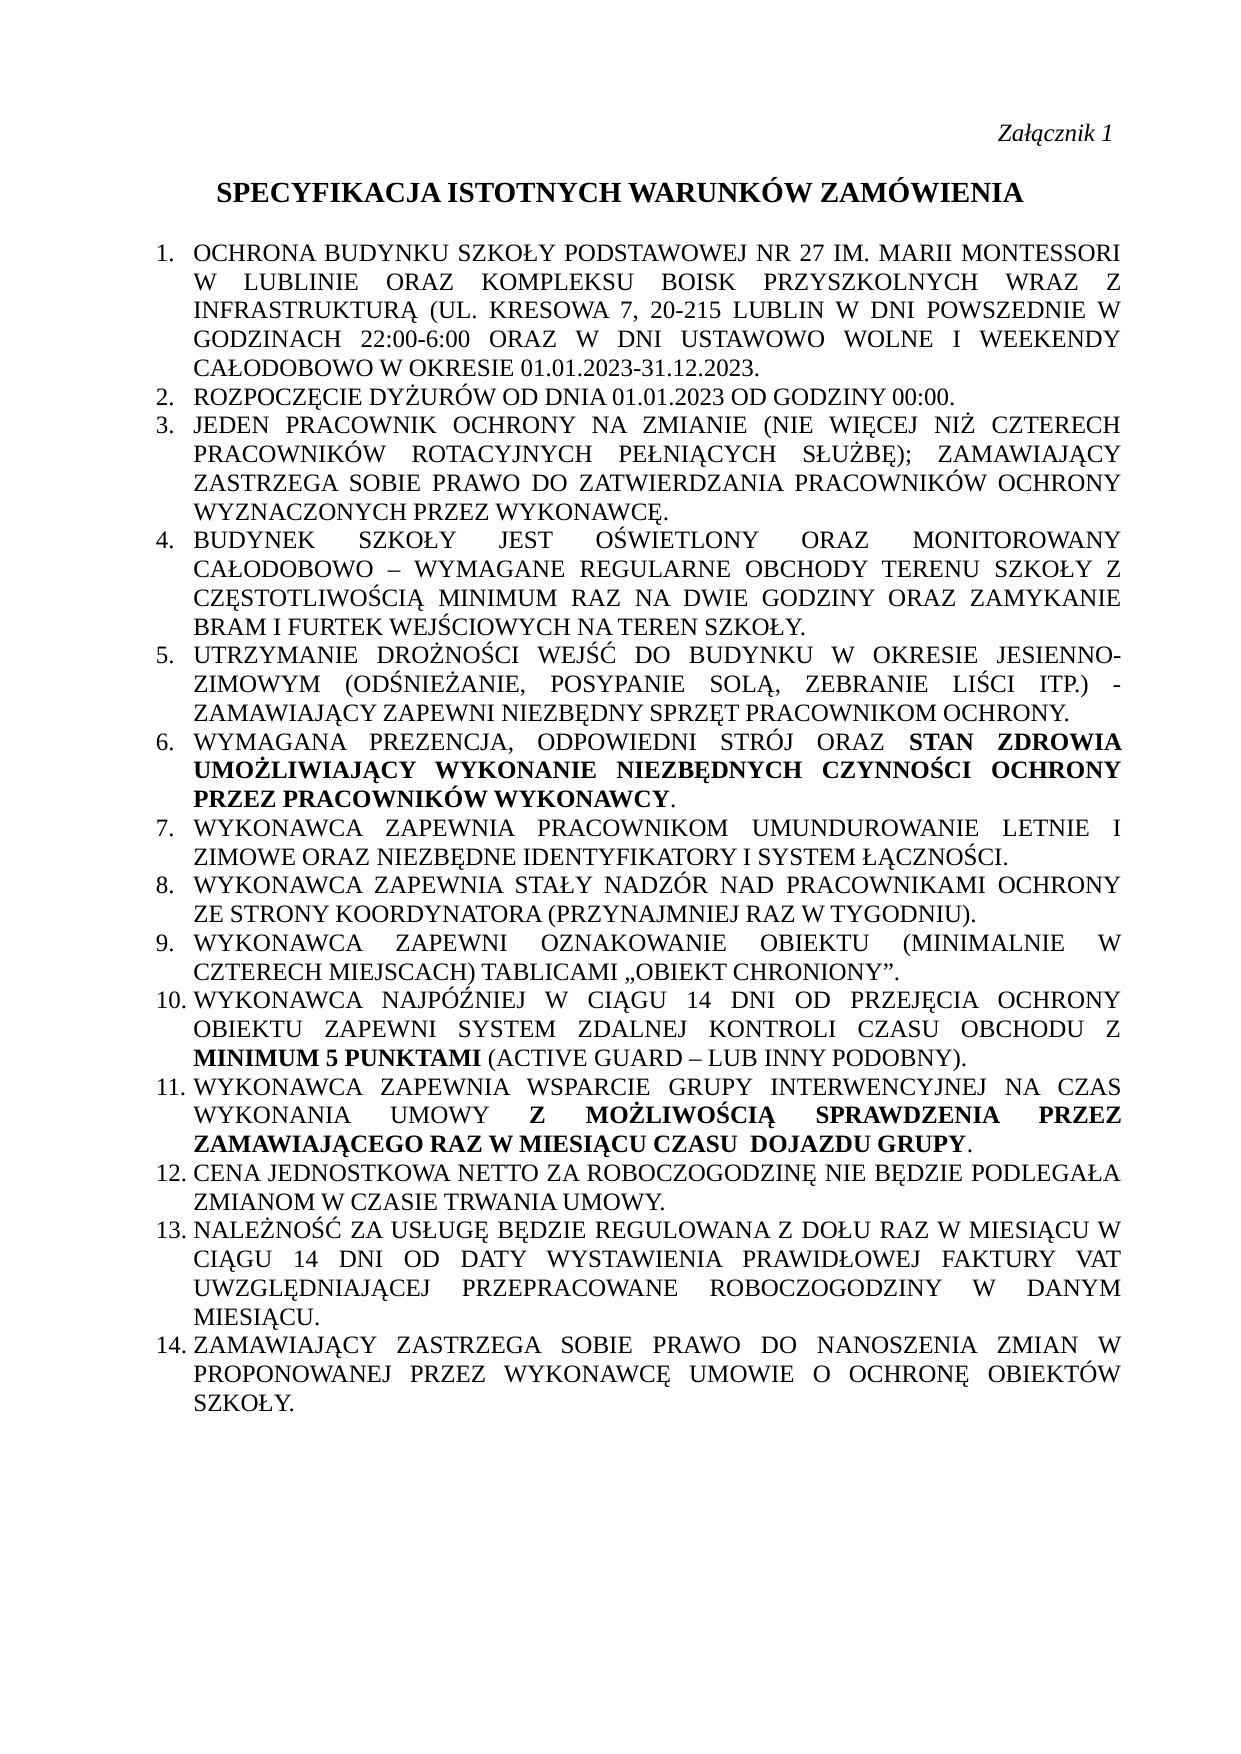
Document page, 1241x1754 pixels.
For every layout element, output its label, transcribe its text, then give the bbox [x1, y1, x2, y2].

list OCHRONA BUDYNKU SZKOŁY PODSTAWOWEJ NR 27 IM. MARII MONTESSORI W LUBLINIE ORAZ KOMPLEKSU BOISK PRZYSZKOLNYCH WRAZ Z INFRASTRUKTURĄ (UL. KRESOWA 7, 20-215 LUBLIN W DNI POWSZEDNIE W GODZINACH 22:00-6:00 ORAZ W DNI USTAWOWO WOLNE I WEEKENDY CAŁODOBOWO W OKRESIE 01.01.2023-31.12.2023. [156, 238, 1122, 382]
list CENA JEDNOSTKOWA NETTO ZA ROBOCZOGODZINĘ NIE BĘDZIE PODLEGAŁA ZMIANOM W CZASIE TRWANIA UMOWY. [156, 1158, 1122, 1215]
list ROZPOCZĘCIE DYŻURÓW OD DNIA 01.01.2023 OD GODZINY 00:00. [156, 382, 1122, 410]
text SPECYFIKACJA ISTOTNYCH WARUNKÓW ZAMÓWIENIA [118, 176, 1122, 209]
text Załącznik 1 [118, 118, 1122, 147]
list NALEŻNOŚĆ ZA USŁUGĘ BĘDZIE REGULOWANA Z DOŁU RAZ W MIESIĄCU W CIĄGU 14 DNI OD DATY WYSTAWIENIA PRAWIDŁOWEJ FAKTURY VAT UWZGLĘDNIAJĄCEJ PRZEPRACOWANE ROBOCZOGODZINY W DANYM MIESIĄCU. [156, 1215, 1122, 1330]
list WYMAGANA PREZENCJA, ODPOWIEDNI STRÓJ ORAZ STAN ZDROWIA UMOŻLIWIAJĄCY WYKONANIE NIEZBĘDNYCH CZYNNOŚCI OCHRONY PRZEZ PRACOWNIKÓW WYKONAWCY. [156, 727, 1122, 813]
list BUDYNEK SZKOŁY JEST OŚWIETLONY ORAZ MONITOROWANY CAŁODOBOWO – WYMAGANE REGULARNE OBCHODY TERENU SZKOŁY Z CZĘSTOTLIWOŚCIĄ MINIMUM RAZ NA DWIE GODZINY ORAZ ZAMYKANIE BRAM I FURTEK WEJŚCIOWYCH NA TEREN SZKOŁY. [156, 525, 1122, 640]
list UTRZYMANIE DROŻNOŚCI WEJŚĆ DO BUDYNKU W OKRESIE JESIENNO-ZIMOWYM (ODŚNIEŻANIE, POSYPANIE SOLĄ, ZEBRANIE LIŚCI ITP.) - ZAMAWIAJĄCY ZAPEWNI NIEZBĘDNY SPRZĘT PRACOWNIKOM OCHRONY. [156, 640, 1122, 727]
list WYKONAWCA ZAPEWNI OZNAKOWANIE OBIEKTU (MINIMALNIE W CZTERECH MIEJSCACH) TABLICAMI „OBIEKT CHRONIONY”. [156, 928, 1122, 985]
list ZAMAWIAJĄCY ZASTRZEGA SOBIE PRAWO DO NANOSZENIA ZMIAN W PROPONOWANEJ PRZEZ WYKONAWCĘ UMOWIE O OCHRONĘ OBIEKTÓW SZKOŁY. [156, 1330, 1122, 1417]
list WYKONAWCA ZAPEWNIA PRACOWNIKOM UMUNDUROWANIE LETNIE I ZIMOWE ORAZ NIEZBĘDNE IDENTYFIKATORY I SYSTEM ŁĄCZNOŚCI. [156, 813, 1122, 870]
list WYKONAWCA NAJPÓŹNIEJ W CIĄGU 14 DNI OD PRZEJĘCIA OCHRONY OBIEKTU ZAPEWNI SYSTEM ZDALNEJ KONTROLI CZASU OBCHODU Z MINIMUM 5 PUNKTAMI (ACTIVE GUARD – LUB INNY PODOBNY). [156, 985, 1122, 1072]
list WYKONAWCA ZAPEWNIA STAŁY NADZÓR NAD PRACOWNIKAMI OCHRONY ZE STRONY KOORDYNATORA (PRZYNAJMNIEJ RAZ W TYGODNIU). [156, 870, 1122, 928]
list JEDEN PRACOWNIK OCHRONY NA ZMIANIE (NIE WIĘCEJ NIŻ CZTERECH PRACOWNIKÓW ROTACYJNYCH PEŁNIĄCYCH SŁUŻBĘ); ZAMAWIAJĄCY ZASTRZEGA SOBIE PRAWO DO ZATWIERDZANIA PRACOWNIKÓW OCHRONY WYZNACZONYCH PRZEZ WYKONAWCĘ. [156, 410, 1122, 525]
list WYKONAWCA ZAPEWNIA WSPARCIE GRUPY INTERWENCYJNEJ NA CZAS WYKONANIA UMOWY Z MOŻLIWOŚCIĄ SPRAWDZENIA PRZEZ ZAMAWIAJĄCEGO RAZ W MIESIĄCU CZASU DOJAZDU GRUPY. [156, 1072, 1122, 1158]
